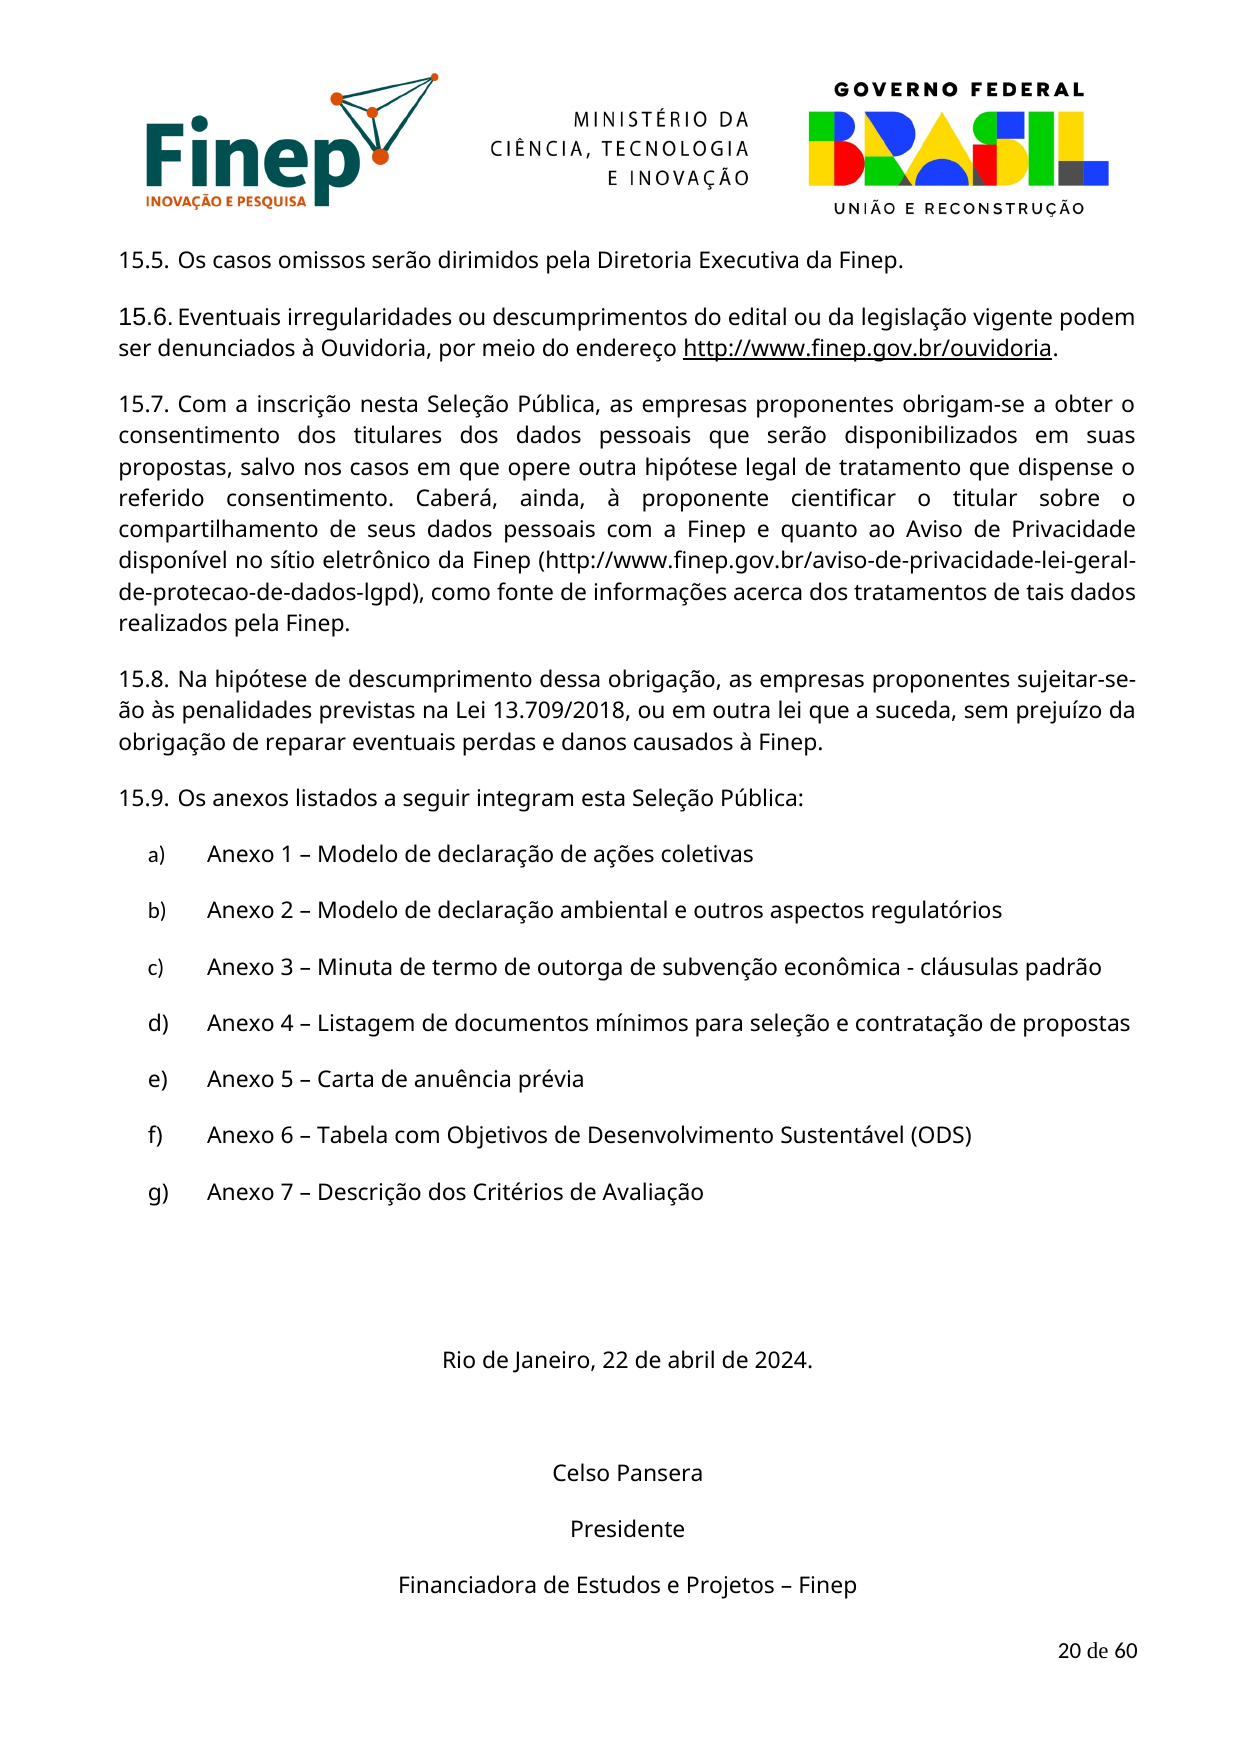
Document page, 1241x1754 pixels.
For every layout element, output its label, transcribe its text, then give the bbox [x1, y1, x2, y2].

list Eventuais irregularidades ou descumprimentos do edital ou da legislação vigente podem ser denunciados à Ouvidoria, por meio do endereço http://www.finep.gov.br/ouvidoria. [118, 301, 1137, 363]
list Anexo 3 – Minuta de termo de outorga de subvenção econômica - cláusulas padrão [148, 951, 1137, 982]
list Anexo 4 – Listagem de documentos mínimos para seleção e contratação de propostas [148, 1007, 1137, 1038]
list Os anexos listados a seguir integram esta Seleção Pública: [118, 782, 1137, 813]
text Celso Pansera [118, 1457, 1137, 1488]
text Presidente [118, 1513, 1137, 1544]
list Os casos omissos serão dirimidos pela Diretoria Executiva da Finep. [118, 244, 1137, 276]
list Anexo 5 – Carta de anuência prévia [148, 1063, 1137, 1094]
list Rio de Janeiro, 22 de abril de 2024. [118, 1344, 1137, 1376]
list Anexo 6 – Tabela com Objetivos de Desenvolvimento Sustentável (ODS) [148, 1119, 1137, 1151]
list Com a inscrição nesta Seleção Pública, as empresas proponentes obrigam-se a obter o consentimento dos titulares dos dados pessoais que serão disponibilizados em suas propostas, salvo nos casos em que opere outra hipótese legal de tratamento que dispense o referido consentimento. Caberá, ainda, à proponente cientificar o titular sobre o compartilhamento de seus dados pessoais com a Finep e quanto ao Aviso de Privacidade disponível no sítio eletrônico da Finep (http://www.finep.gov.br/aviso-de-privacidade-lei-geral-de-protecao-de-dados-lgpd), como fonte de informações acerca dos tratamentos de tais dados realizados pela Finep. [118, 388, 1137, 638]
text Financiadora de Estudos e Projetos – Finep [118, 1569, 1137, 1601]
list Anexo 2 – Modelo de declaração ambiental e outros aspectos regulatórios [148, 894, 1137, 926]
list Anexo 1 – Modelo de declaração de ações coletivas [148, 838, 1137, 869]
list Na hipótese de descumprimento dessa obrigação, as empresas proponentes sujeitar-se-ão às penalidades previstas na Lei 13.709/2018, ou em outra lei que a suceda, sem prejuízo da obrigação de reparar eventuais perdas e danos causados à Finep. [118, 663, 1137, 757]
list Anexo 7 – Descrição dos Critérios de Avaliação [148, 1176, 1137, 1207]
